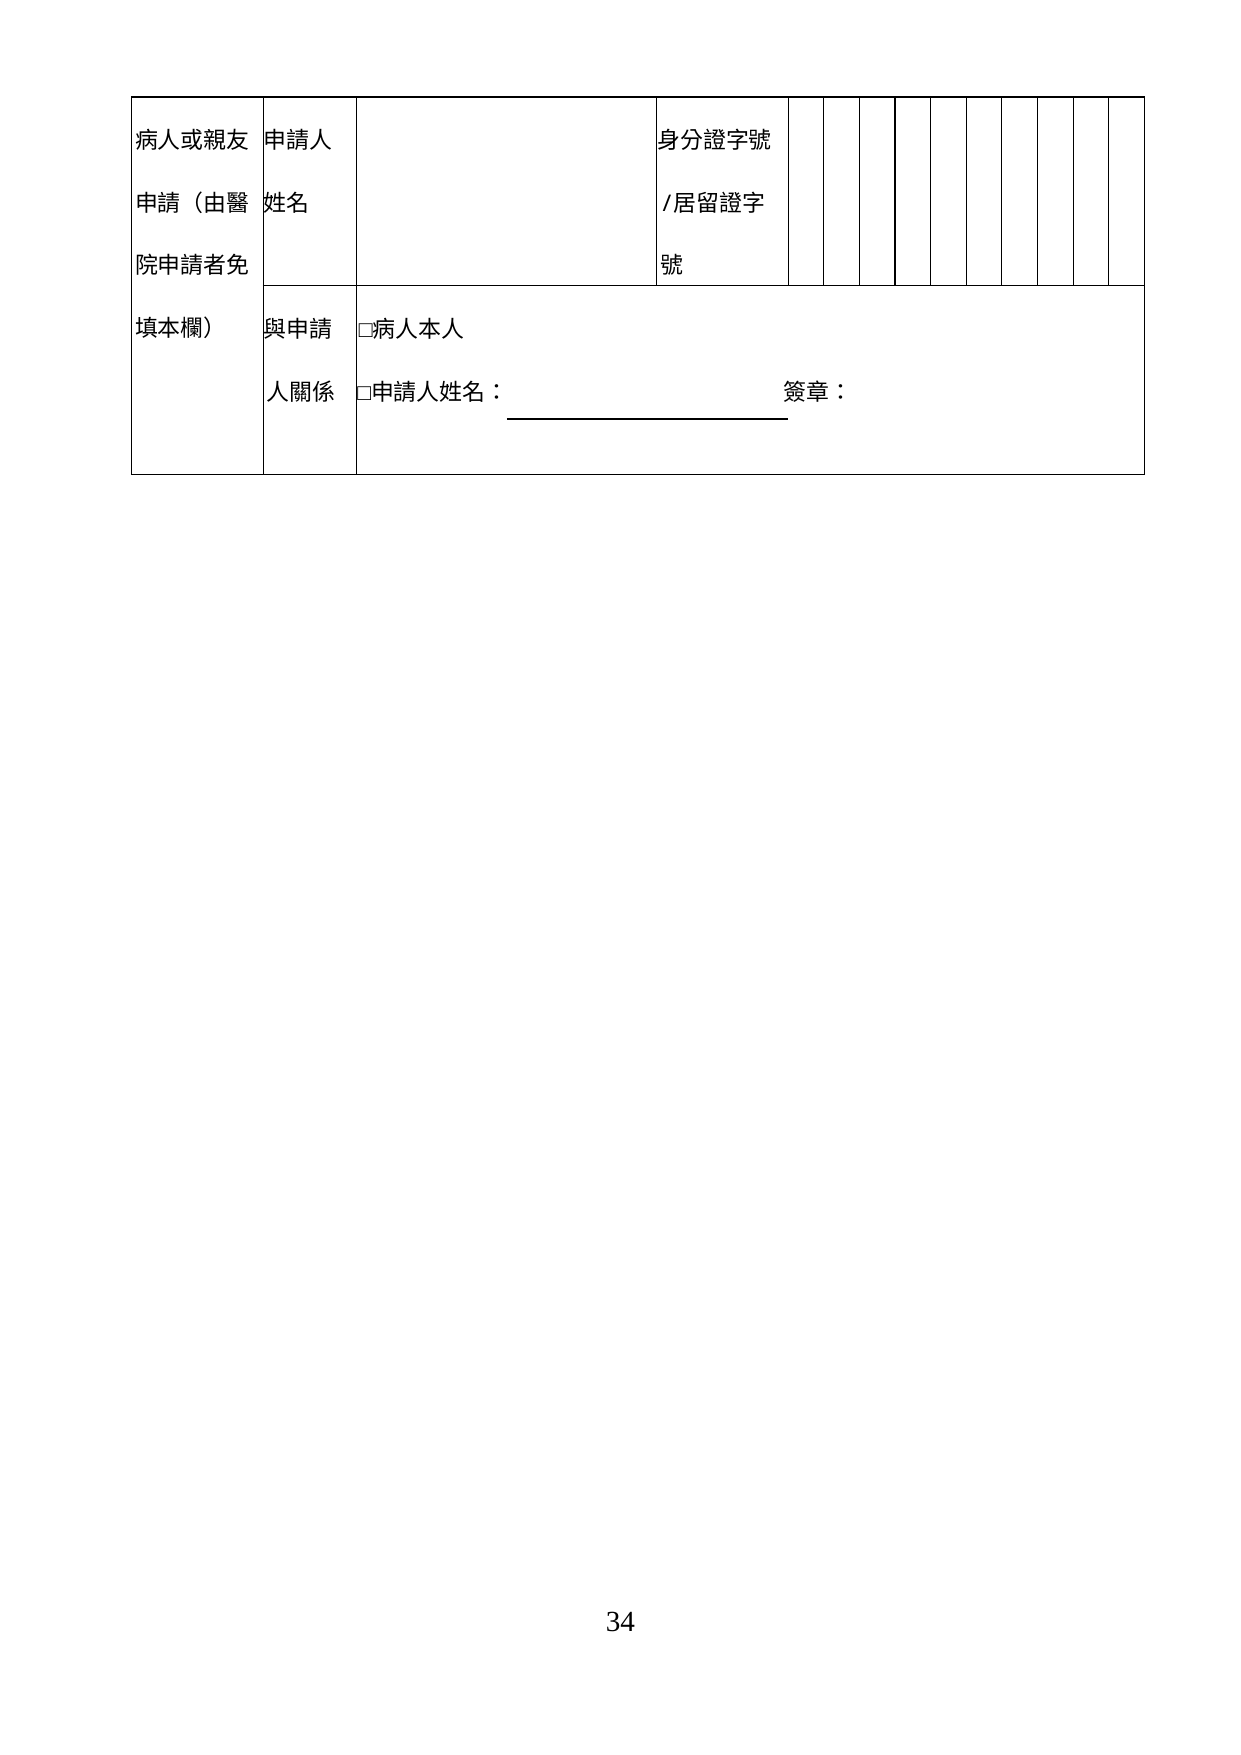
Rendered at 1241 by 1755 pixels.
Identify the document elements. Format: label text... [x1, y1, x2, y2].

table_cell [1074, 98, 1108, 285]
table_cell [789, 98, 823, 285]
table_cell [1109, 98, 1144, 285]
table_cell 申請人 姓名 [264, 98, 356, 285]
table_cell □病人本人 □申請人姓名： 簽章： [357, 286, 1144, 473]
table_cell 身分證字號/居留證字號 [657, 98, 788, 285]
table_cell [860, 98, 894, 285]
table_cell 與申請人關係 [264, 286, 356, 473]
table_cell [1002, 98, 1037, 285]
table_cell 病人或親友申請（由醫院申請者免填本欄） [132, 98, 263, 473]
table_cell [824, 98, 859, 285]
table_cell [896, 98, 930, 285]
table_cell [1038, 98, 1073, 285]
table_cell [931, 98, 966, 285]
table_cell [357, 98, 656, 285]
table_cell [967, 98, 1001, 285]
